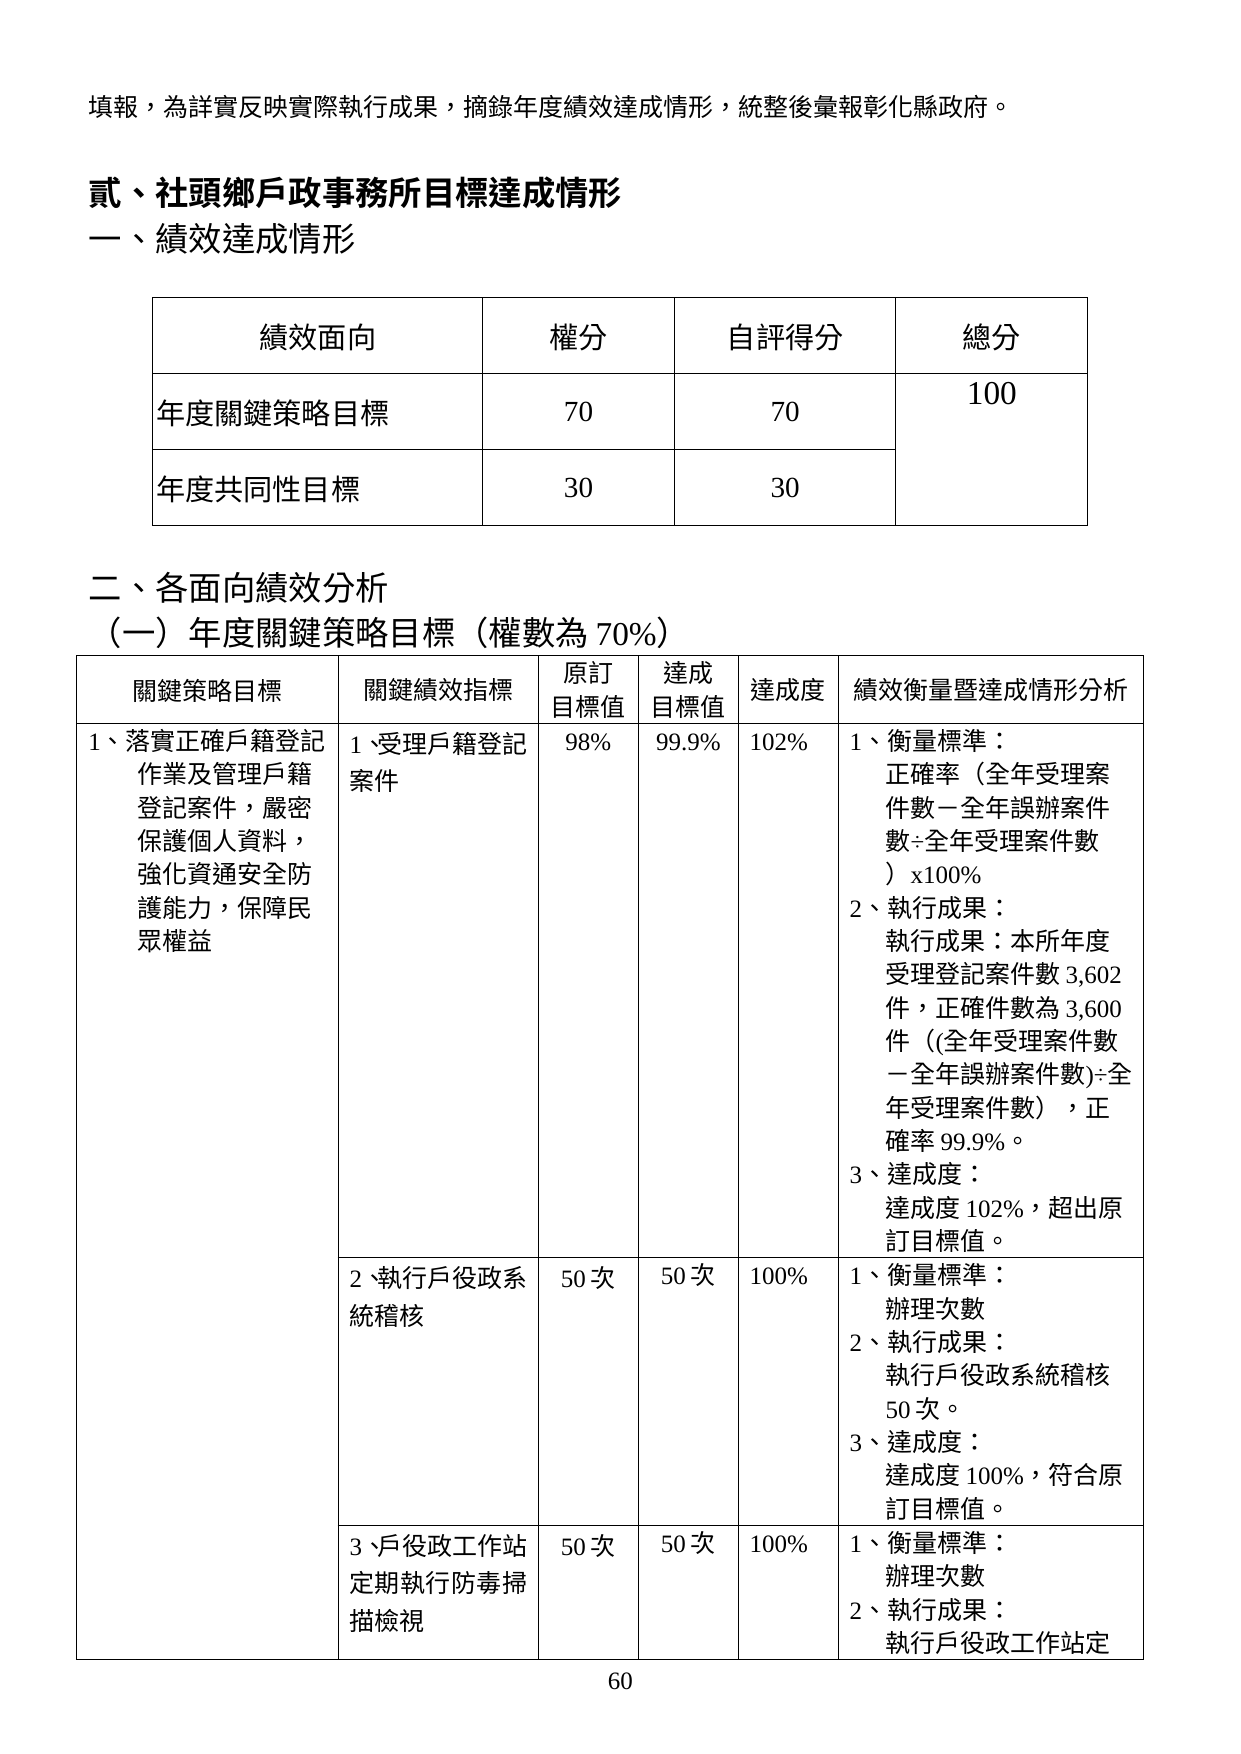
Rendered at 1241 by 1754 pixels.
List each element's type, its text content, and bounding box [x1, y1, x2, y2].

table_header 達成 目標值 [639, 656, 738, 723]
table_cell 年度關鍵策略目標 [153, 374, 482, 449]
table_cell 3、戶役政工作站定期執行防毒掃描檢視 [339, 1526, 538, 1659]
table_header 權分 [483, 298, 674, 373]
table_cell 99.9% [639, 724, 738, 1257]
text 填報，為詳實反映實際執行成果，摘錄年度績效達成情形，統整後彙報彰化縣政府。 [89, 89, 1152, 123]
table_cell 落實正確戶籍登記作業及管理戶籍登記案件，嚴密保護個人資料，強化資通安全防護能力，保障民眾權益 [77, 724, 338, 1659]
table_cell 100% [739, 1258, 838, 1525]
table_cell 70 [483, 374, 674, 449]
table_header 達成度 [739, 656, 838, 723]
table_cell 1、衡量標準： 辦理次數 2、執行成果： 執行戶役政系統稽核50次。 3、達成度： 達成度100%，符合原訂目標值。 [839, 1258, 1143, 1525]
table_cell 50次 [639, 1526, 738, 1659]
table_cell 1、受理戶籍登記案件 [339, 724, 538, 1257]
table_cell 50次 [539, 1258, 638, 1525]
table_cell 50次 [639, 1258, 738, 1525]
table_cell 100 [896, 374, 1087, 525]
table_header 原訂 目標值 [539, 656, 638, 723]
table_cell 年度共同性目標 [153, 450, 482, 525]
table_header 關鍵績效指標 [339, 656, 538, 723]
table_header 績效衡量暨達成情形分析 [839, 656, 1143, 723]
table_cell 50次 [539, 1526, 638, 1659]
table_cell 30 [675, 450, 895, 525]
text 二、各面向績效分析 [89, 563, 1152, 609]
table_cell 100% [739, 1526, 838, 1659]
table_cell 70 [675, 374, 895, 449]
table_header 關鍵策略目標 [77, 656, 338, 723]
table_cell 1、衡量標準： 辦理次數 2、執行成果： 執行戶役政工作站定 [839, 1526, 1143, 1659]
text （一）年度關鍵策略目標（權數為70%） [89, 609, 1152, 655]
text 一、績效達成情形 [89, 214, 1152, 260]
table_cell 2、執行戶役政系統稽核 [339, 1258, 538, 1525]
table_header 自評得分 [675, 298, 895, 373]
table_cell 30 [483, 450, 674, 525]
table_header 總分 [896, 298, 1087, 373]
table_header 績效面向 [153, 298, 482, 373]
table_cell 1、衡量標準： 正確率（全年受理案件數－全年誤辦案件數÷全年受理案件數）x100% 2、執行成果： 執行成果：本所年度受理登記案件數3,602件，正確件數為3,600件（(全年受理案件數－全年誤辦案件數)÷全年受理案件數），正確率99.9%。 3、達成度： 達成度102%，超出原訂目標值。 [839, 724, 1143, 1257]
text 貳、社頭鄉戶政事務所目標達成情形 [89, 169, 1152, 214]
table_cell 98% [539, 724, 638, 1257]
table_cell 102% [739, 724, 838, 1257]
